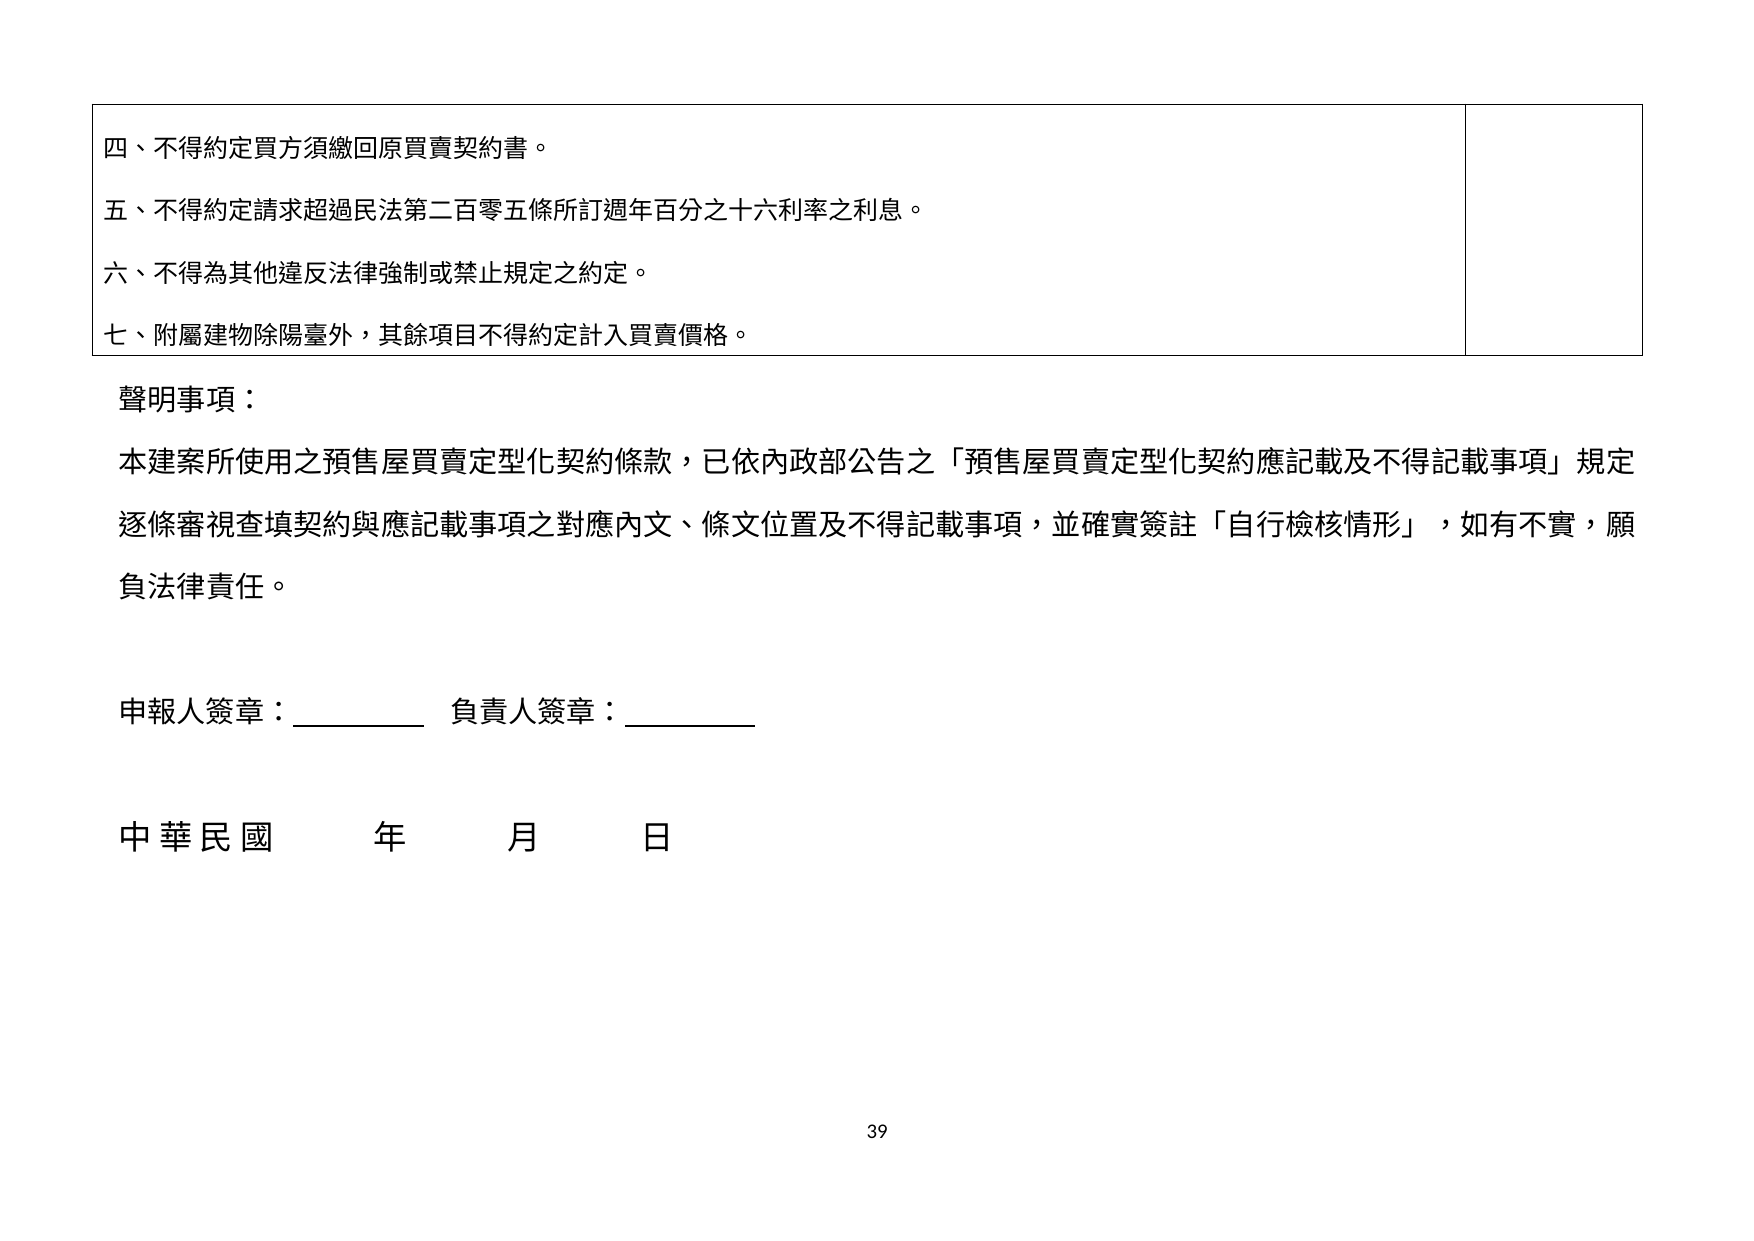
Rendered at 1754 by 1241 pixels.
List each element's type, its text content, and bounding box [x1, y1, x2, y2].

table_cell [1466, 105, 1642, 354]
text 中 華 民 國 年 月 日 [118, 793, 1636, 856]
text 申報人簽章： 負責人簽章： [118, 668, 1636, 731]
table_cell 四、不得約定買方須繳回原買賣契約書。 五、不得約定請求超過民法第二百零五條所訂週年百分之十六利率之利息。 六、不得為其他違反法律強制或禁止規定之約定。 七、附屬建物除陽臺外，其餘項目不得約定計入買賣價格。 [93, 105, 1465, 354]
text 聲明事項： [118, 356, 1636, 418]
text 本建案所使用之預售屋買賣定型化契約條款，已依內政部公告之「預售屋買賣定型化契約應記載及不得記載事項」規定逐條審視查填契約與應記載事項之對應內文、條文位置及不得記載事項，並確實簽註「自行檢核情形」，如有不實，願負法律責任。 [118, 418, 1636, 606]
